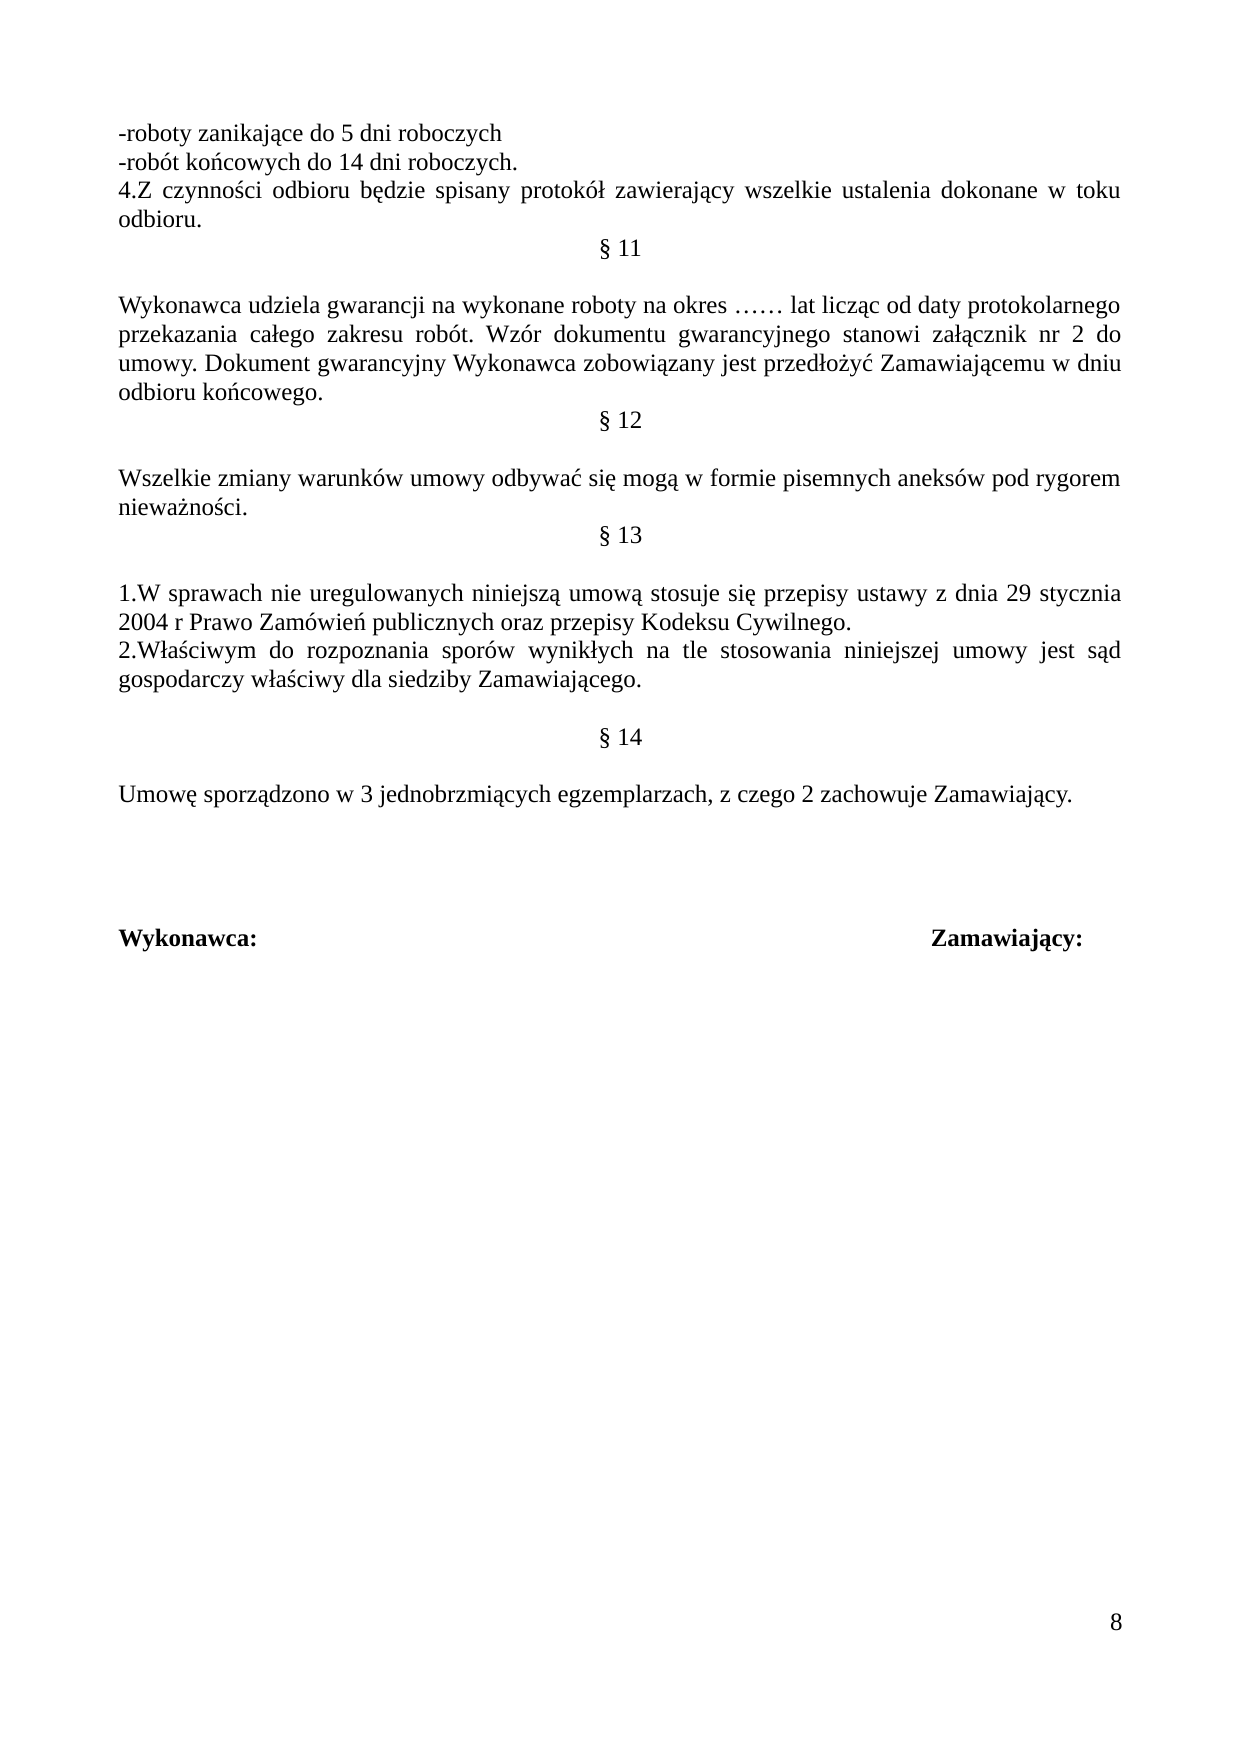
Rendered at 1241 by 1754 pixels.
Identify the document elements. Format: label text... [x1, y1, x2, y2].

text § 11 [118, 233, 1122, 262]
text -robót końcowych do 14 dni roboczych. [118, 147, 1122, 176]
text § 12 [118, 406, 1122, 434]
text § 14 [118, 722, 1122, 751]
text -roboty zanikające do 5 dni roboczych [118, 118, 1122, 147]
text Umowę sporządzono w 3 jednobrzmiących egzemplarzach, z czego 2 zachowuje Zamawiający. [118, 779, 1122, 808]
text § 13 [118, 521, 1122, 549]
text 2.Właściwym do rozpoznania sporów wynikłych na tle stosowania niniejszej umowy jest sąd gospodarczy właściwy dla siedziby Zamawiającego. [118, 636, 1122, 693]
text Wszelkie zmiany warunków umowy odbywać się mogą w formie pisemnych aneksów pod rygorem nieważności. [118, 463, 1122, 521]
text Wykonawca udziela gwarancji na wykonane roboty na okres …… lat licząc od daty protokolarnego przekazania całego zakresu robót. Wzór dokumentu gwarancyjnego stanowi załącznik nr 2 do umowy. Dokument gwarancyjny Wykonawca zobowiązany jest przedłożyć Zamawiającemu w dniu odbioru końcowego. [118, 291, 1122, 406]
text Wykonawca: Zamawiający: [118, 923, 1122, 952]
text 4.Z czynności odbioru będzie spisany protokół zawierający wszelkie ustalenia dokonane w toku odbioru. [118, 176, 1122, 233]
text 1.W sprawach nie uregulowanych niniejszą umową stosuje się przepisy ustawy z dnia 29 stycznia 2004 r Prawo Zamówień publicznych oraz przepisy Kodeksu Cywilnego. [118, 578, 1122, 636]
